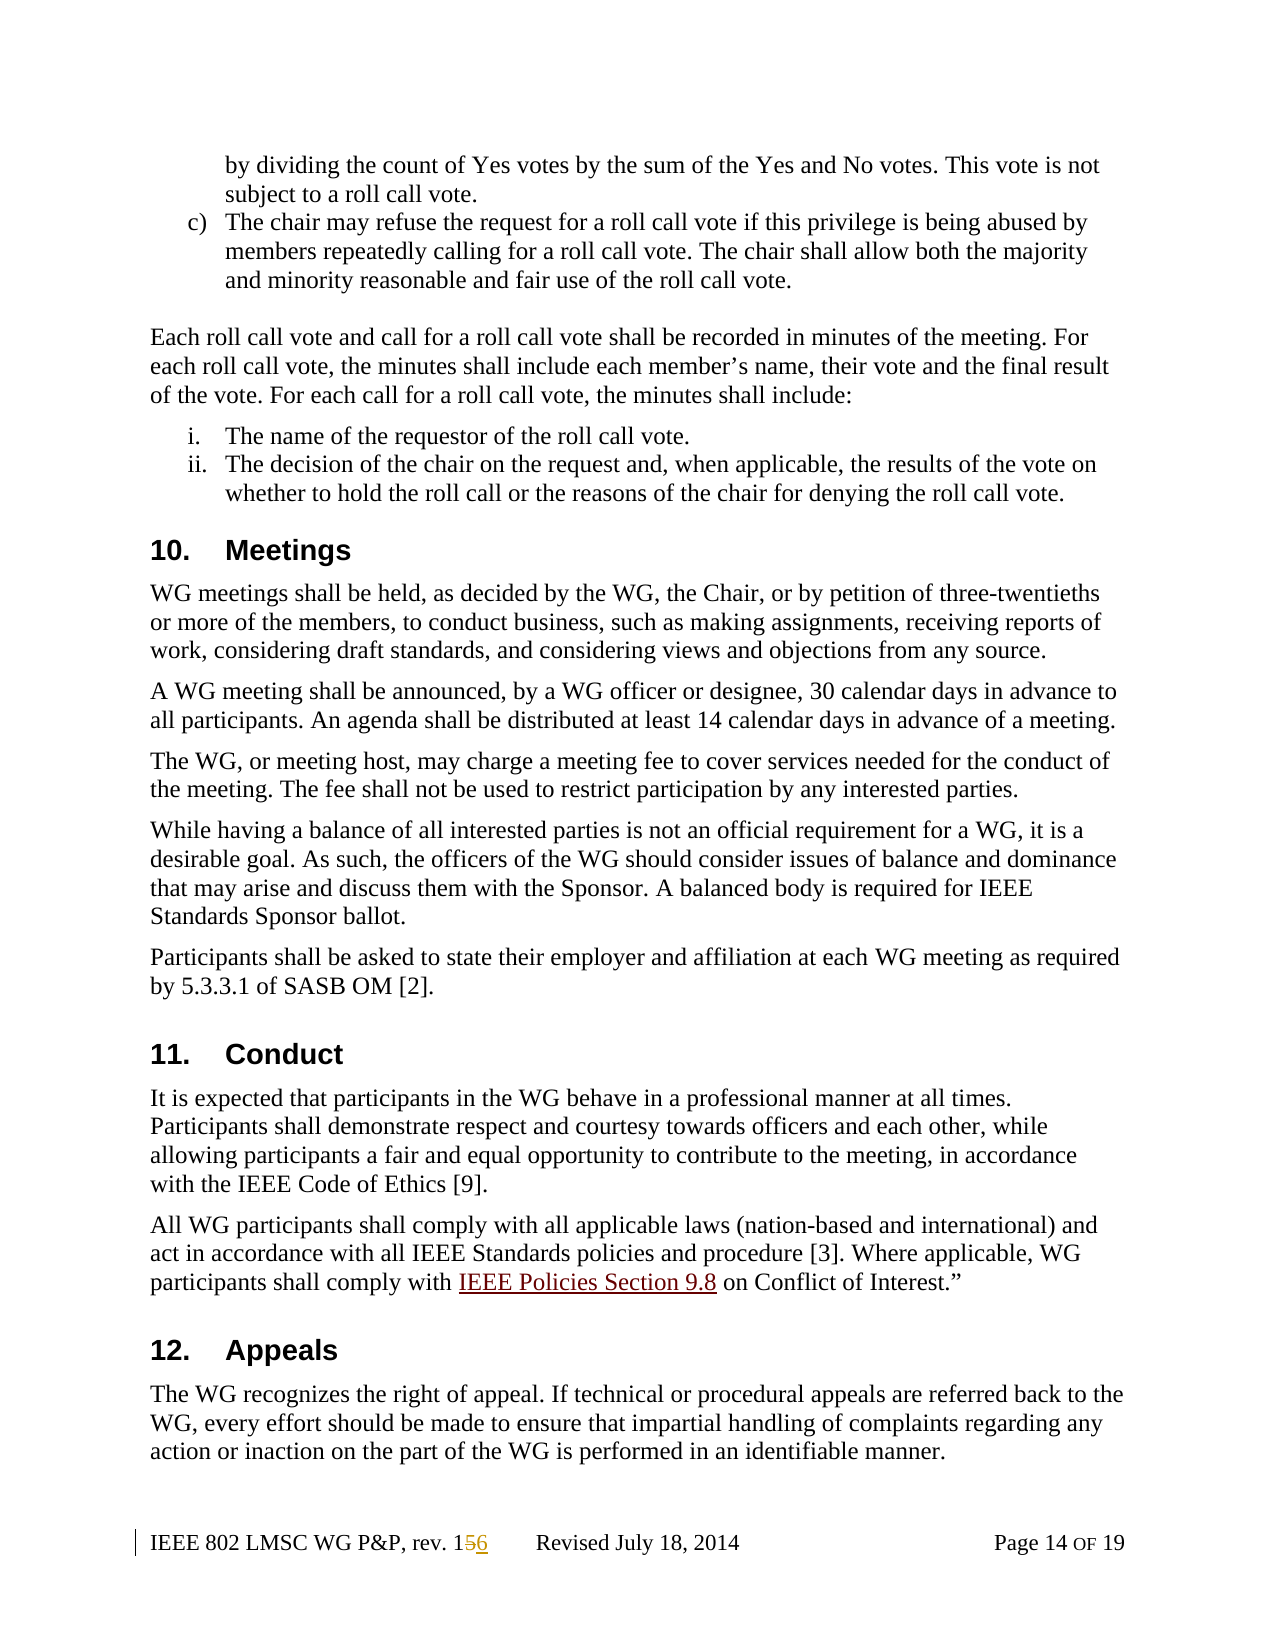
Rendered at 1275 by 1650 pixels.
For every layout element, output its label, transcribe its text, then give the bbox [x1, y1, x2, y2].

text A WG meeting shall be announced, by a WG officer or designee, 30 calendar days in advance to all participants. An agenda shall be distributed at least 14 calendar days in advance of a meeting. [150, 676, 1125, 734]
list The decision of the chair on the request and, when applicable, the results of the vote on whether to hold the roll call or the reasons of the chair for denying the roll call vote. [187, 449, 1125, 507]
list The chair may refuse the request for a roll call vote if this privilege is being abused by members repeatedly calling for a roll call vote. The chair shall allow both the majority and minority reasonable and fair use of the roll call vote. [187, 207, 1125, 294]
text The WG, or meeting host, may charge a meeting fee to cover services needed for the conduct of the meeting. The fee shall not be used to restrict participation by any interested parties. [150, 746, 1125, 803]
text WG meetings shall be held, as decided by the WG, the Chair, or by petition of three-twentieths or more of the members, to conduct business, such as making assignments, receiving reports of work, considering draft standards, and considering views and objections from any source. [150, 578, 1125, 664]
list by dividing the count of Yes votes by the sum of the Yes and No votes. This vote is not subject to a roll call vote. [187, 150, 1125, 207]
text It is expected that participants in the WG behave in a professional manner at all times. Participants shall demonstrate respect and courtesy towards officers and each other, while allowing participants a fair and equal opportunity to contribute to the meeting, in accordance with the IEEE Code of Ethics [9]. [150, 1083, 1125, 1198]
subtitle Meetings [150, 532, 1125, 566]
text The WG recognizes the right of appeal. If technical or procedural appeals are referred back to the WG, every effort should be made to ensure that impartial handling of complaints regarding any action or inaction on the part of the WG is performed in an identifiable manner. [150, 1379, 1125, 1465]
text All WG participants shall comply with all applicable laws (nation-based and international) and act in accordance with all IEEE Standards policies and procedure [3]. Where applicable, WG participants shall comply with IEEE Policies Section 9.8 on Conflict of Interest.” [150, 1210, 1125, 1296]
text Participants shall be asked to state their employer and affiliation at each WG meeting as required by 5.3.3.1 of SASB OM [2]. [150, 942, 1125, 1000]
text Each roll call vote and call for a roll call vote shall be recorded in minutes of the meeting. For each roll call vote, the minutes shall include each member’s name, their vote and the final result of the vote. For each call for a roll call vote, the minutes shall include: [150, 322, 1125, 409]
text While having a balance of all interested parties is not an official requirement for a WG, it is a desirable goal. As such, the officers of the WG should consider issues of balance and dominance that may arise and discuss them with the Sponsor. A balanced body is required for IEEE Standards Sponsor ballot. [150, 815, 1125, 930]
subtitle Conduct [150, 1037, 1125, 1071]
list The name of the requestor of the roll call vote. [187, 421, 1125, 449]
subtitle Appeals [150, 1333, 1125, 1367]
